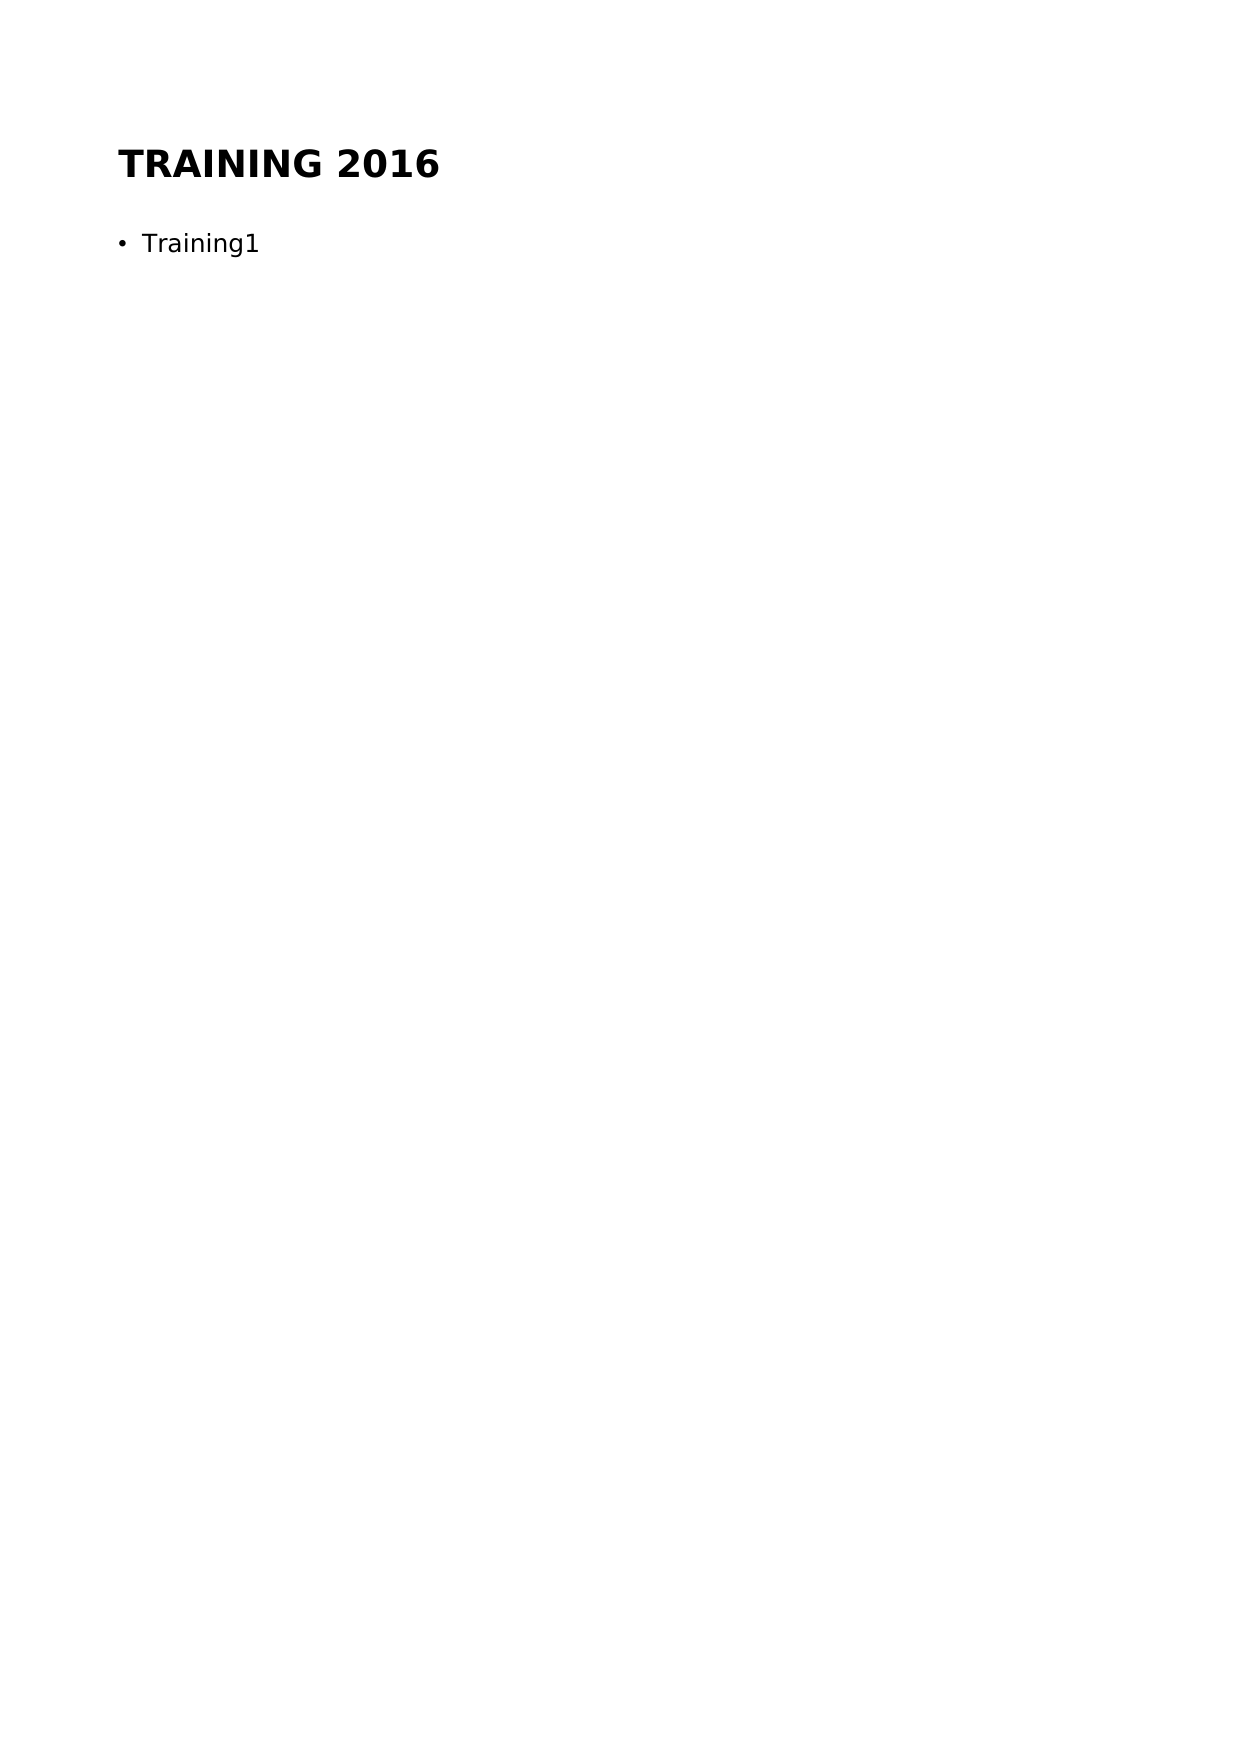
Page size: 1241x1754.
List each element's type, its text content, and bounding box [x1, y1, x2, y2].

subtitle TRAINING 2016 [118, 143, 1122, 187]
list Training1 [118, 229, 1122, 258]
